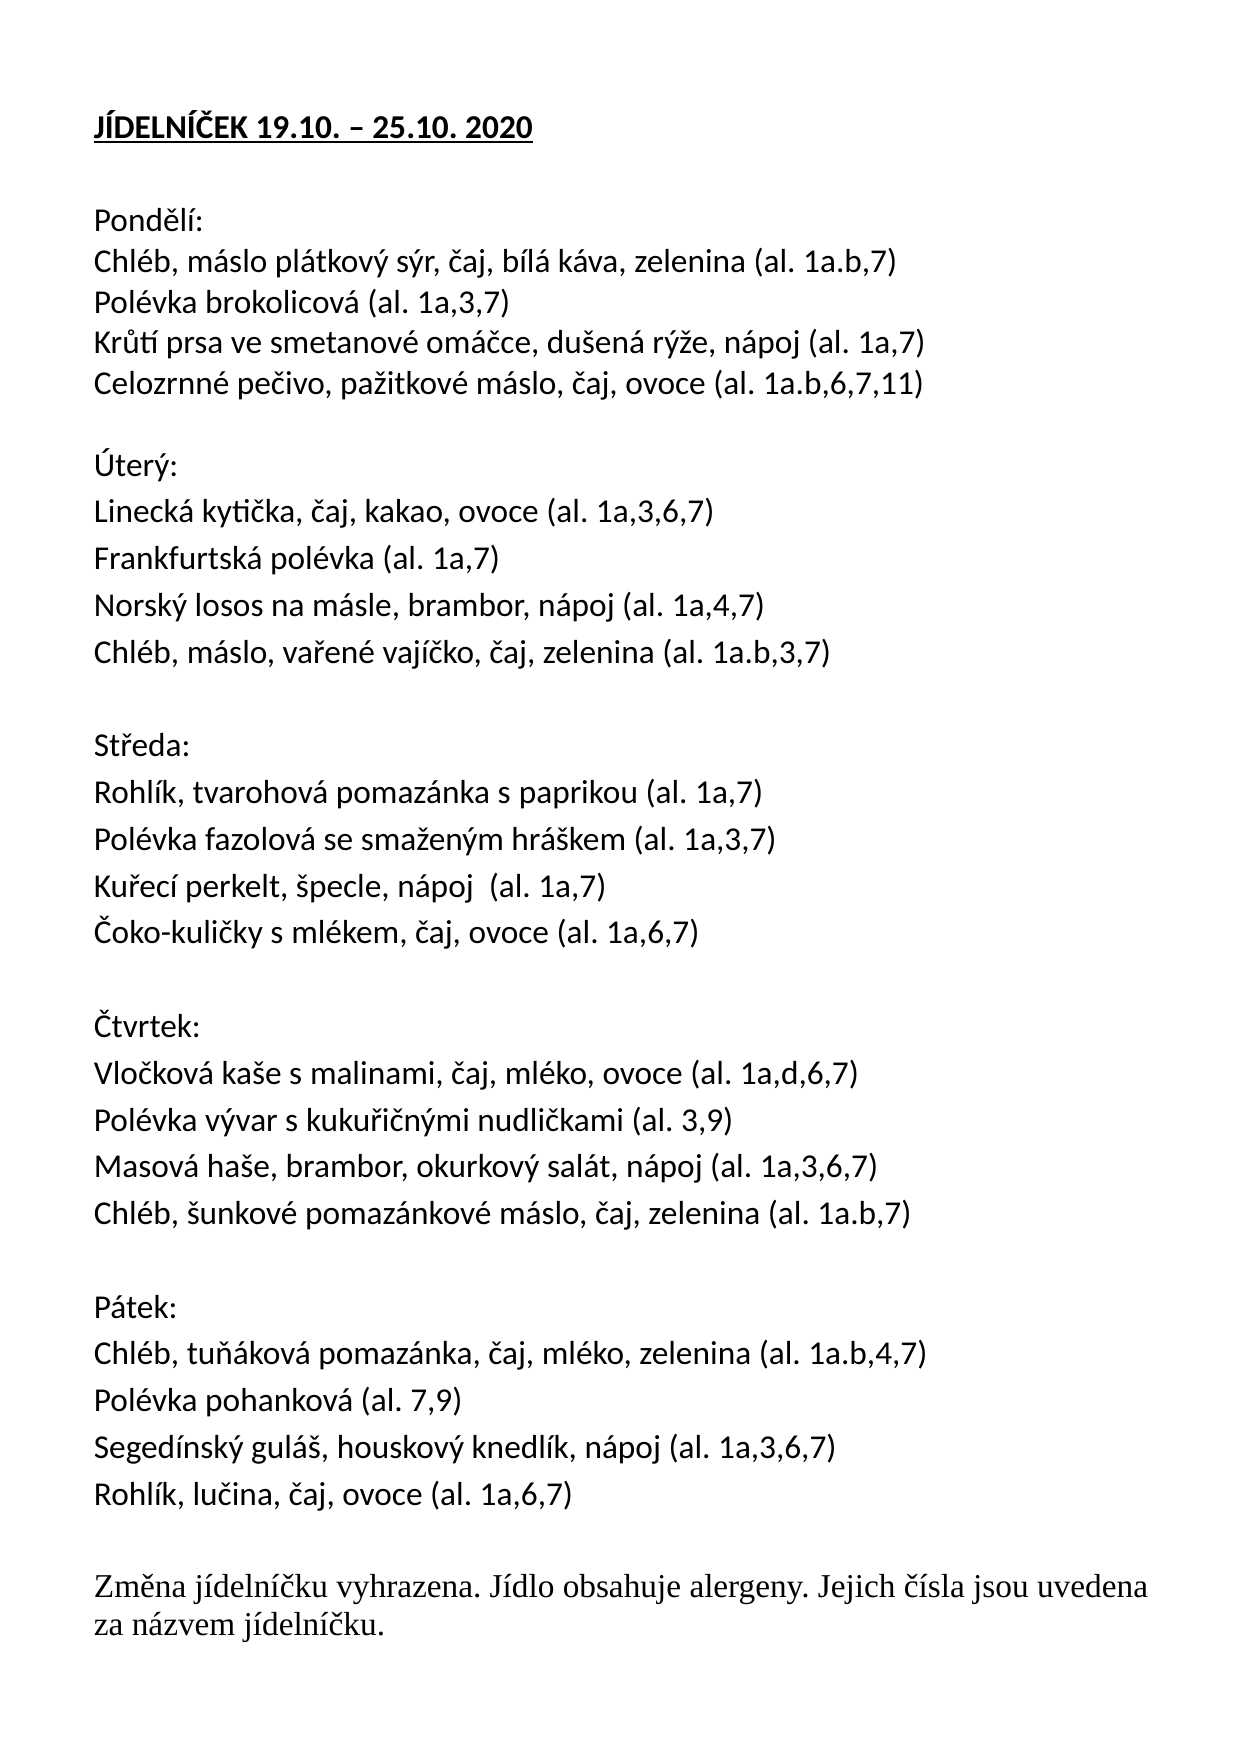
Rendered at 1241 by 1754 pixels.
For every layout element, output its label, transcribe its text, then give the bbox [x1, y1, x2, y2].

text Polévka vývar s kukuřičnými nudličkami (al. 3,9) [94, 1098, 1164, 1139]
text Úterý: [94, 444, 1164, 484]
text Chléb, šunkové pomazánkové máslo, čaj, zelenina (al. 1a.b,7) [94, 1192, 1164, 1233]
text Masová haše, brambor, okurkový salát, nápoj (al. 1a,3,6,7) [94, 1145, 1164, 1186]
text Změna jídelníčku vyhrazena. Jídlo obsahuje alergeny. Jejich čísla jsou uvedena za názvem jídelníčku. [94, 1566, 1164, 1643]
text Polévka fazolová se smaženým hráškem (al. 1a,3,7) [94, 818, 1164, 859]
text Krůtí prsa ve smetanové omáčce, dušená rýže, nápoj (al. 1a,7) [94, 322, 1164, 362]
text Středa: [94, 724, 1164, 765]
text Pondělí: [94, 199, 1164, 240]
text Chléb, tuňáková pomazánka, čaj, mléko, zelenina (al. 1a.b,4,7) [94, 1332, 1164, 1373]
text Kuřecí perkelt, špecle, nápoj (al. 1a,7) [94, 865, 1164, 905]
text Polévka pohanková (al. 7,9) [94, 1379, 1164, 1420]
text JÍDELNÍČEK 19.10. – 25.10. 2020 [94, 106, 1164, 147]
text Rohlík, lučina, čaj, ovoce (al. 1a,6,7) [94, 1473, 1164, 1513]
text Chléb, máslo plátkový sýr, čaj, bílá káva, zelenina (al. 1a.b,7) [94, 240, 1164, 281]
text Segedínský guláš, houskový knedlík, nápoj (al. 1a,3,6,7) [94, 1426, 1164, 1467]
text Norský losos na másle, brambor, nápoj (al. 1a,4,7) [94, 584, 1164, 625]
text Pátek: [94, 1286, 1164, 1326]
text Frankfurtská polévka (al. 1a,7) [94, 537, 1164, 578]
text Čtvrtek: [94, 1005, 1164, 1046]
text Celozrnné pečivo, pažitkové máslo, čaj, ovoce (al. 1a.b,6,7,11) [94, 362, 1164, 403]
text Rohlík, tvarohová pomazánka s paprikou (al. 1a,7) [94, 771, 1164, 812]
text Vločková kaše s malinami, čaj, mléko, ovoce (al. 1a,d,6,7) [94, 1052, 1164, 1092]
text Linecká kytička, čaj, kakao, ovoce (al. 1a,3,6,7) [94, 491, 1164, 531]
text Polévka brokolicová (al. 1a,3,7) [94, 281, 1164, 322]
text Čoko-kuličky s mlékem, čaj, ovoce (al. 1a,6,7) [94, 911, 1164, 952]
text Chléb, máslo, vařené vajíčko, čaj, zelenina (al. 1a.b,3,7) [94, 631, 1164, 672]
